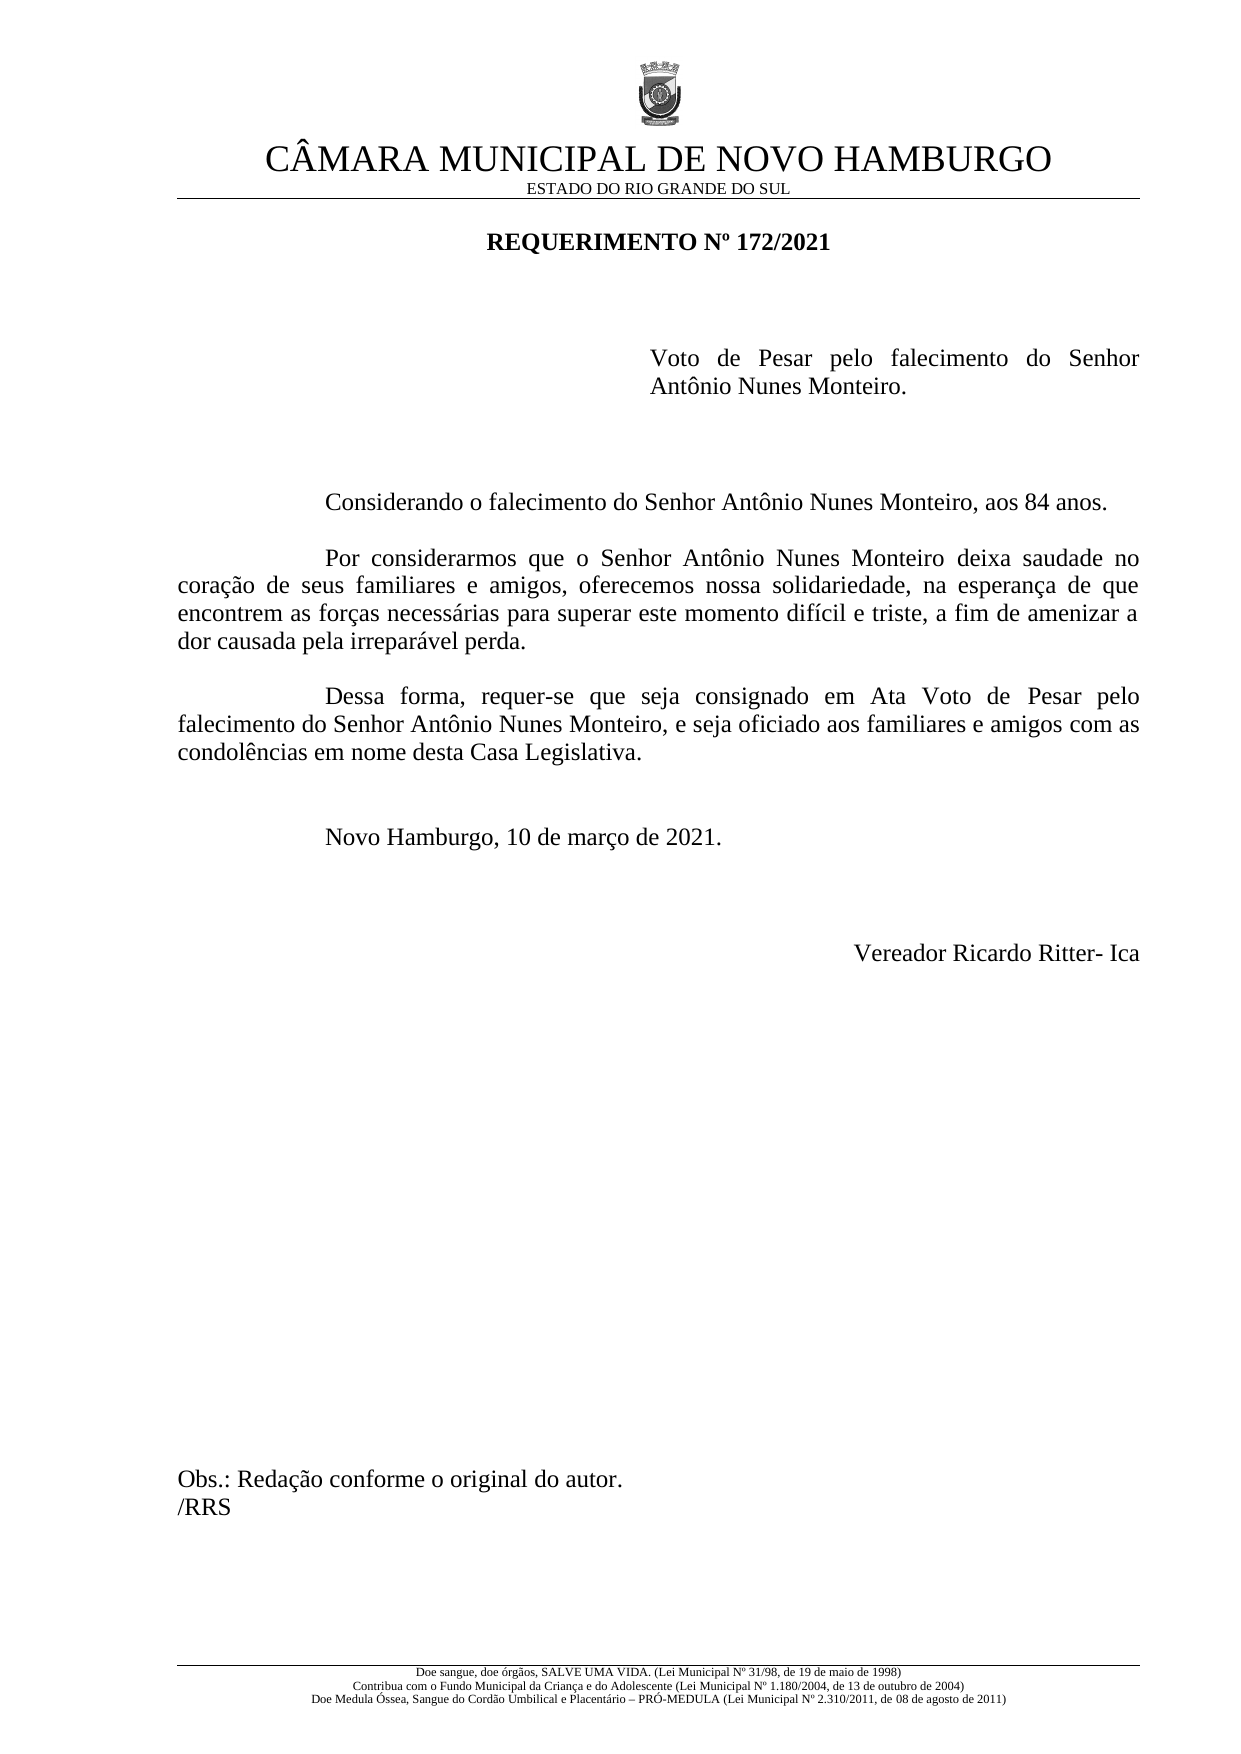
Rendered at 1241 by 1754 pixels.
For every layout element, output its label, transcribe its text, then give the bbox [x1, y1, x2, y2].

text Considerando o falecimento do Senhor Antônio Nunes Monteiro, aos 84 anos. [177, 488, 1140, 516]
text /RRS [177, 1493, 1140, 1521]
text Voto de Pesar pelo falecimento do Senhor Antônio Nunes Monteiro. [649, 344, 1140, 400]
text Por considerarmos que o Senhor Antônio Nunes Monteiro deixa saudade no coração de seus familiares e amigos, oferecemos nossa solidariedade, na esperança de que encontrem as forças necessárias para superar este momento difícil e triste, a fim de amenizar a dor causada pela irreparável perda. [177, 544, 1140, 655]
text Obs.: Redação conforme o original do autor. [177, 1466, 1140, 1493]
text Vereador Ricardo Ritter- Ica [649, 939, 1140, 967]
text Novo Hamburgo, 10 de março de 2021. [177, 823, 1140, 851]
text REQUERIMENTO Nº 172/2021 [177, 228, 1140, 256]
text Dessa forma, requer-se que seja consignado em Ata Voto de Pesar pelo falecimento do Senhor Antônio Nunes Monteiro, e seja oficiado aos familiares e amigos com as condolências em nome desta Casa Legislativa. [177, 682, 1140, 766]
